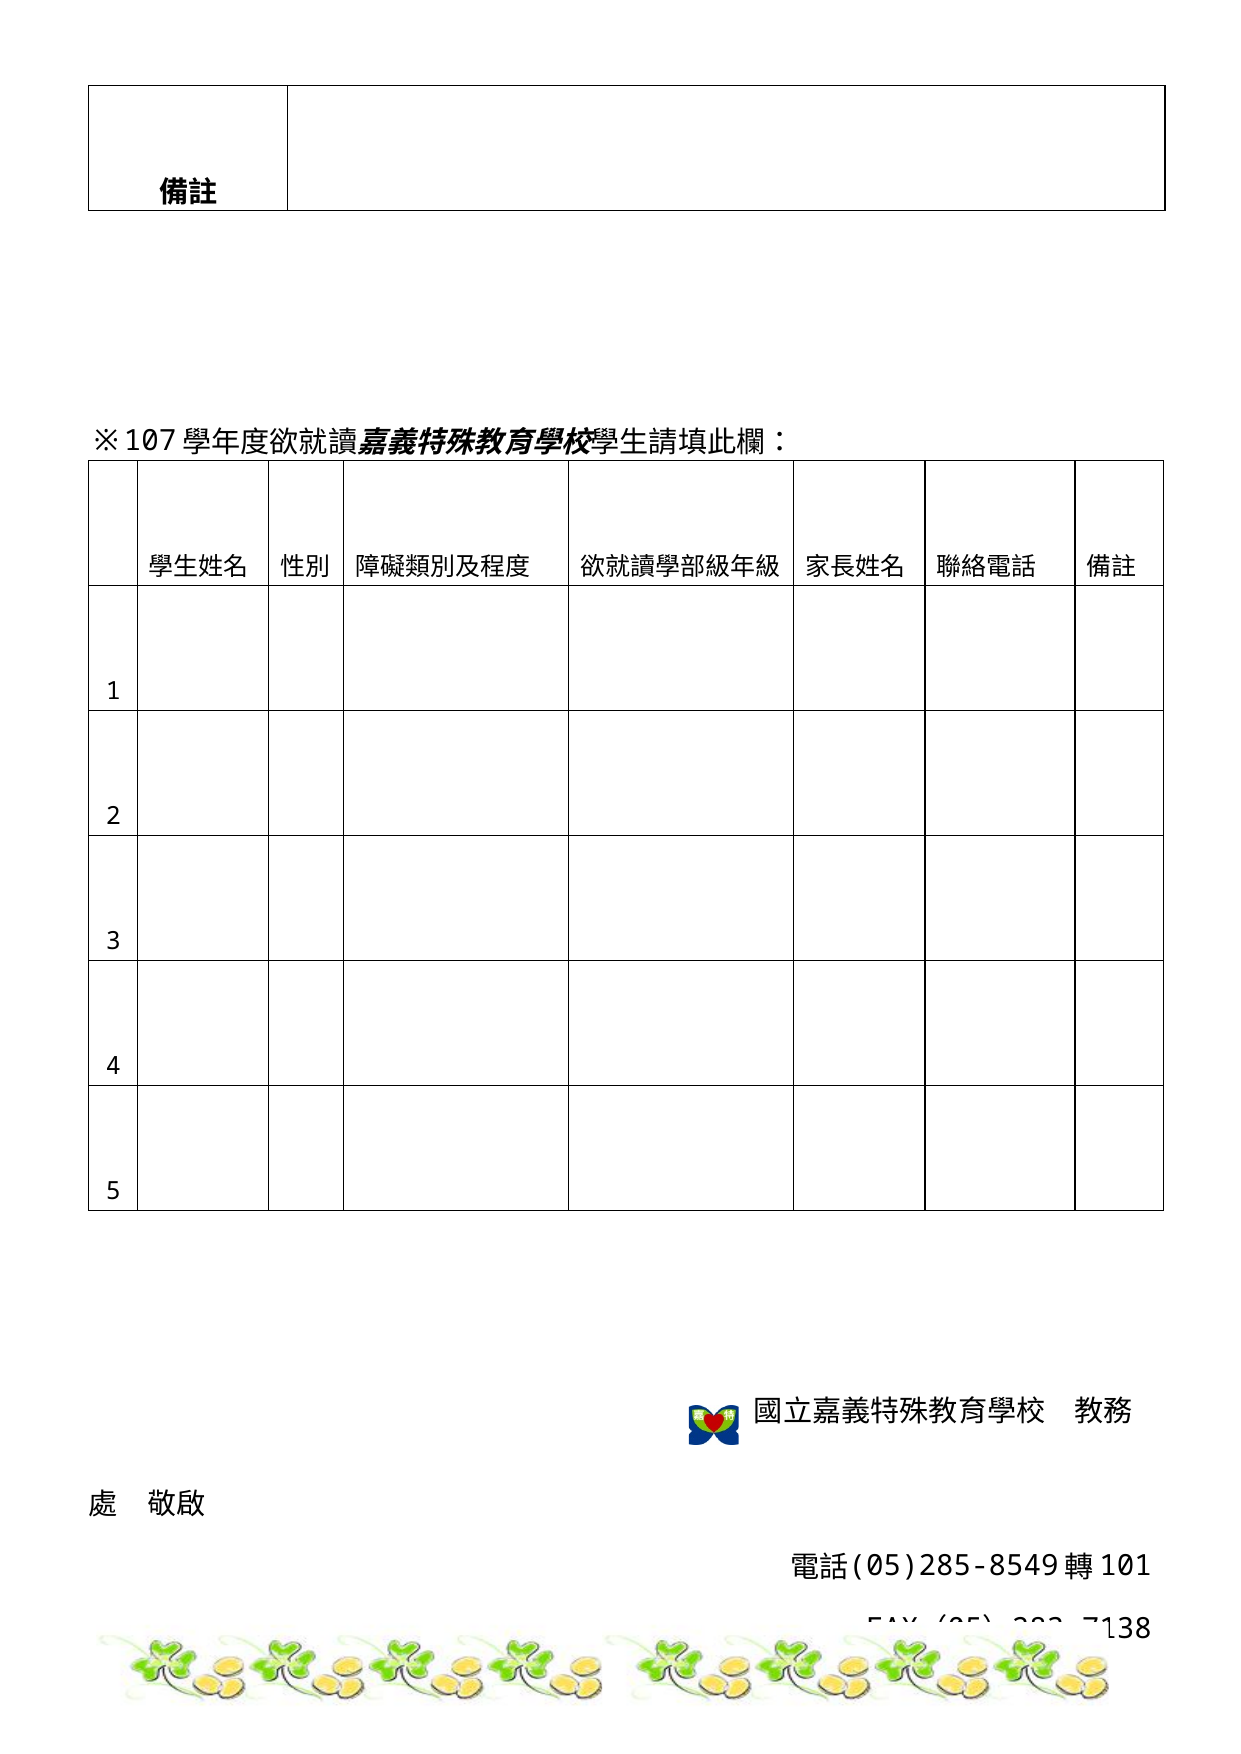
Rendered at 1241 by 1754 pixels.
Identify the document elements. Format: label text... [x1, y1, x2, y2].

table_cell [269, 961, 343, 1085]
table_cell [1076, 586, 1163, 710]
table_cell [794, 711, 924, 835]
table_cell [794, 836, 924, 960]
table_cell 3 [89, 836, 137, 960]
table_cell 2 [89, 711, 137, 835]
table_cell [1076, 961, 1163, 1085]
table_cell [1076, 1086, 1163, 1210]
table_cell [794, 1086, 924, 1210]
table_cell [269, 711, 343, 835]
table_cell [569, 961, 793, 1085]
table_cell [569, 586, 793, 710]
table_cell [794, 586, 924, 710]
table_cell 備註 [89, 86, 287, 210]
text ※107學年度欲就讀嘉義特殊教育學校學生請填此欄： [89, 398, 1152, 460]
table_cell [794, 961, 924, 1085]
table_header 欲就讀學部級年級 [569, 461, 793, 585]
table_cell [926, 961, 1074, 1085]
table_header 聯絡電話 [926, 461, 1074, 585]
text 電話(05)285-8549轉101 [89, 1523, 1152, 1585]
table_cell [569, 1086, 793, 1210]
table_cell 4 [89, 961, 137, 1085]
table_cell [1076, 711, 1163, 835]
table_cell [926, 1086, 1074, 1210]
table_cell [344, 836, 568, 960]
table_header 學生姓名 [138, 461, 268, 585]
table_header 障礙類別及程度 [344, 461, 568, 585]
table_cell [344, 961, 568, 1085]
table_cell [269, 836, 343, 960]
table_cell [926, 586, 1074, 710]
table_cell 5 [89, 1086, 137, 1210]
table_cell [1076, 836, 1163, 960]
table_cell [269, 1086, 343, 1210]
table_cell [344, 711, 568, 835]
table_cell [288, 86, 1164, 210]
text FAX（05）283-7138 [89, 1585, 1152, 1648]
table_cell [569, 711, 793, 835]
table_cell 1 [89, 586, 137, 710]
table_cell [138, 586, 268, 710]
table_cell [138, 1086, 268, 1210]
table_cell [138, 836, 268, 960]
table_cell [344, 586, 568, 710]
table_cell [344, 1086, 568, 1210]
table_header 性別 [269, 461, 343, 585]
table_cell [138, 711, 268, 835]
table_cell [569, 836, 793, 960]
table_header [89, 461, 137, 585]
text 國立嘉義特殊教育學校 教務處 敬啟 [89, 1335, 1152, 1523]
table_header 備註 [1076, 461, 1163, 585]
table_cell [926, 836, 1074, 960]
table_header 家長姓名 [794, 461, 924, 585]
table_cell [926, 711, 1074, 835]
table_cell [138, 961, 268, 1085]
table_cell [269, 586, 343, 710]
